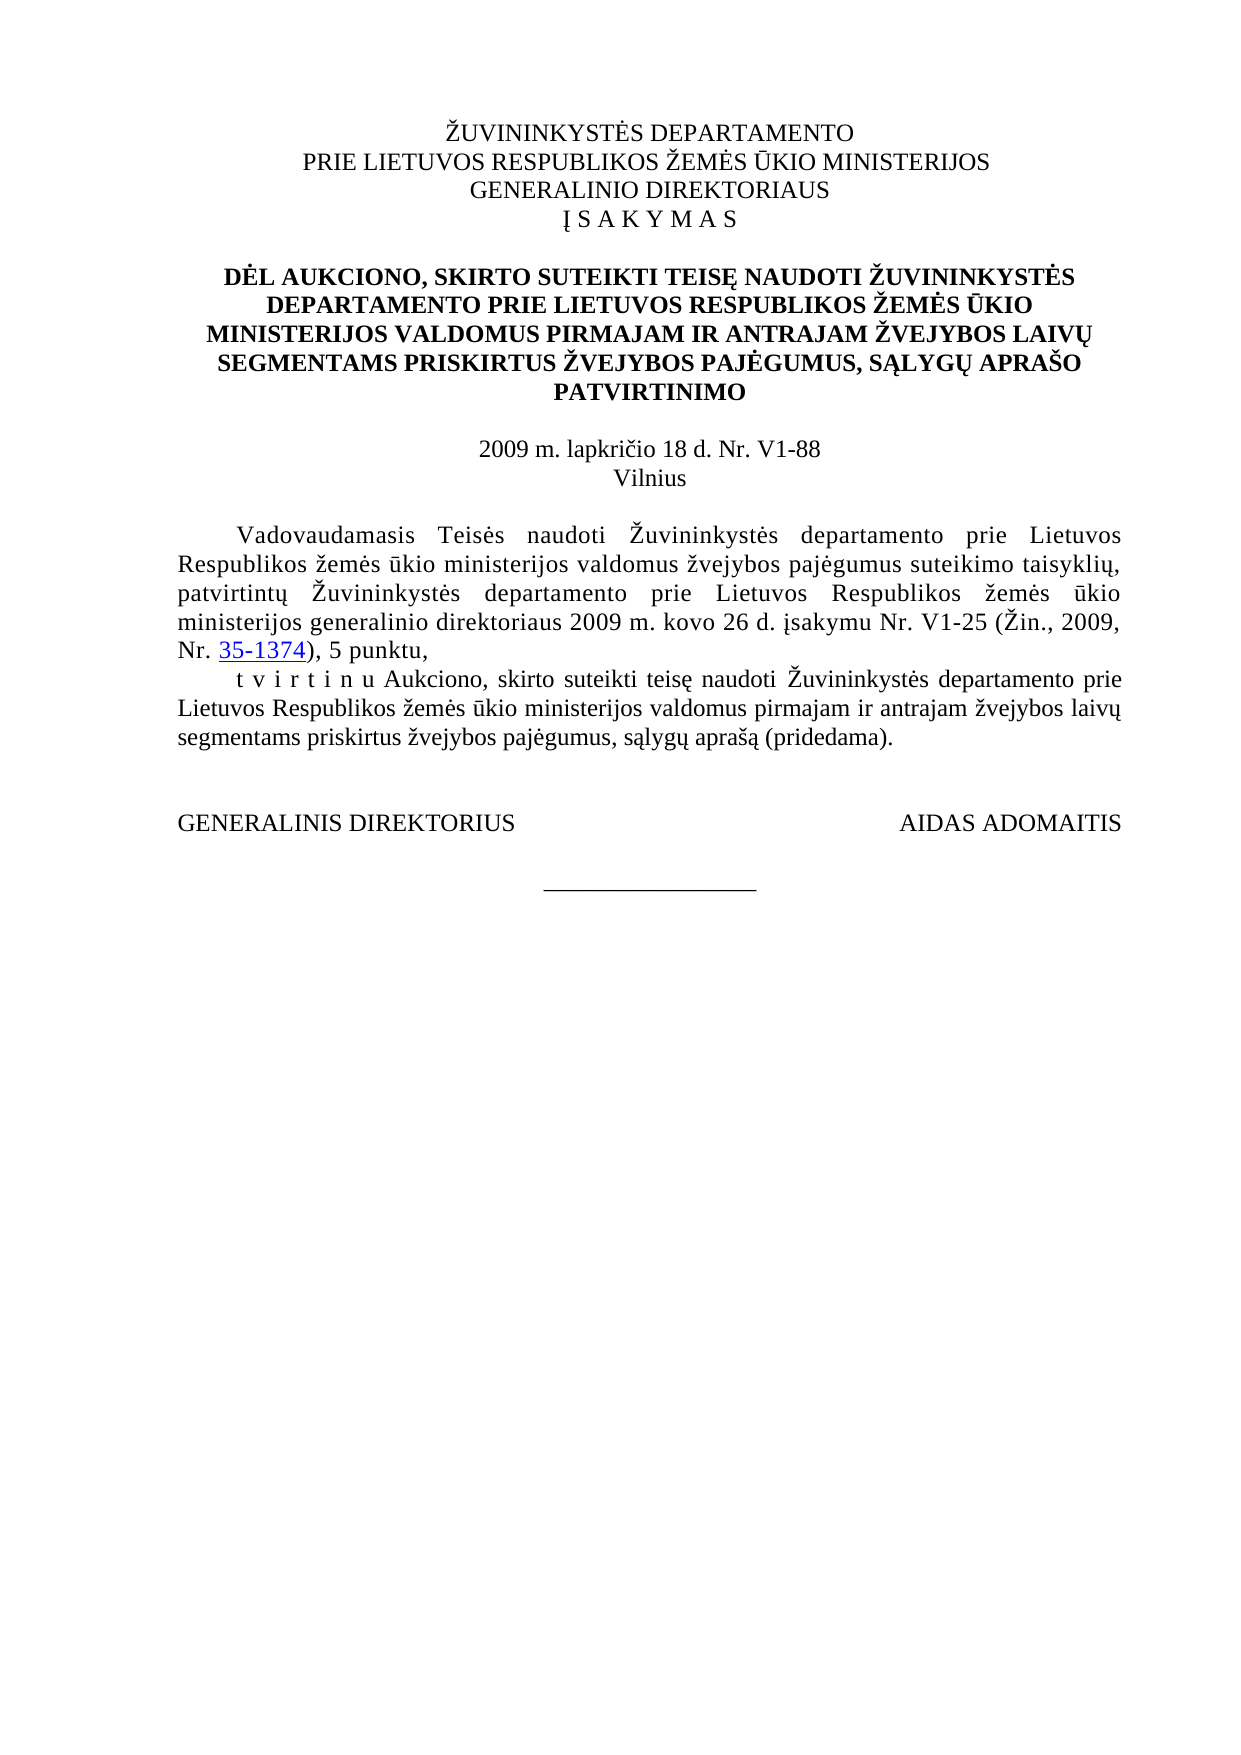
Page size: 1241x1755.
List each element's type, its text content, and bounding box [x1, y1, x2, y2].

text _________________ [177, 866, 1122, 894]
text Žuvininkystės departamento [177, 118, 1122, 147]
text prie LIETUVOS RESPUBLIKOS žemės ūkio ministerijos [177, 147, 1122, 176]
text t v i r t i n u Aukciono, skirto suteikti teisę naudoti Žuvininkystės departamento prie Lietuvos Respublikos žemės ūkio ministerijos valdomus pirmajam ir antrajam žvejybos laivų segmentams priskirtus žvejybos pajėgumus, sąlygų aprašą (pridedama). [177, 664, 1122, 751]
text Vadovaudamasis Teisės naudoti Žuvininkystės departamento prie Lietuvos Respublikos žemės ūkio ministerijos valdomus žvejybos pajėgumus suteikimo taisyklių, patvirtintų Žuvininkystės departamento prie Lietuvos Respublikos žemės ūkio ministerijos generalinio direktoriaus 2009 m. kovo 26 d. įsakymu Nr. V1-25 (Žin., 2009, Nr. 35-1374), 5 punktu, [177, 521, 1122, 664]
text generalinio direktoriaus [177, 176, 1122, 204]
text Generalinis direktorius Aidas Adomaitis [177, 808, 1122, 837]
text dėl AUKCIONO, SKIRTO SUTEIKTI TEISĘ NAUDOTI ŽUVININKYSTĖS DEPARTAMENTO PRIE LIETUVOS RESPUBLIKOS ŽEMĖS ŪKIO MINISTERIJOS VALDOMUS PIRMAJAM IR ANTRAJAM ŽVEJYBOS LAIVŲ SEGMENTAMS PRISKIRTUS ŽVEJYBOS PAJĖGUMUS, sąlygų aprašo PATVIRTINIMO [177, 262, 1122, 406]
text 2009 m. lapkričio 18 d. Nr. V1-88 [177, 434, 1122, 463]
text Į S A K Y M A S [177, 204, 1122, 233]
text Vilnius [177, 463, 1122, 492]
